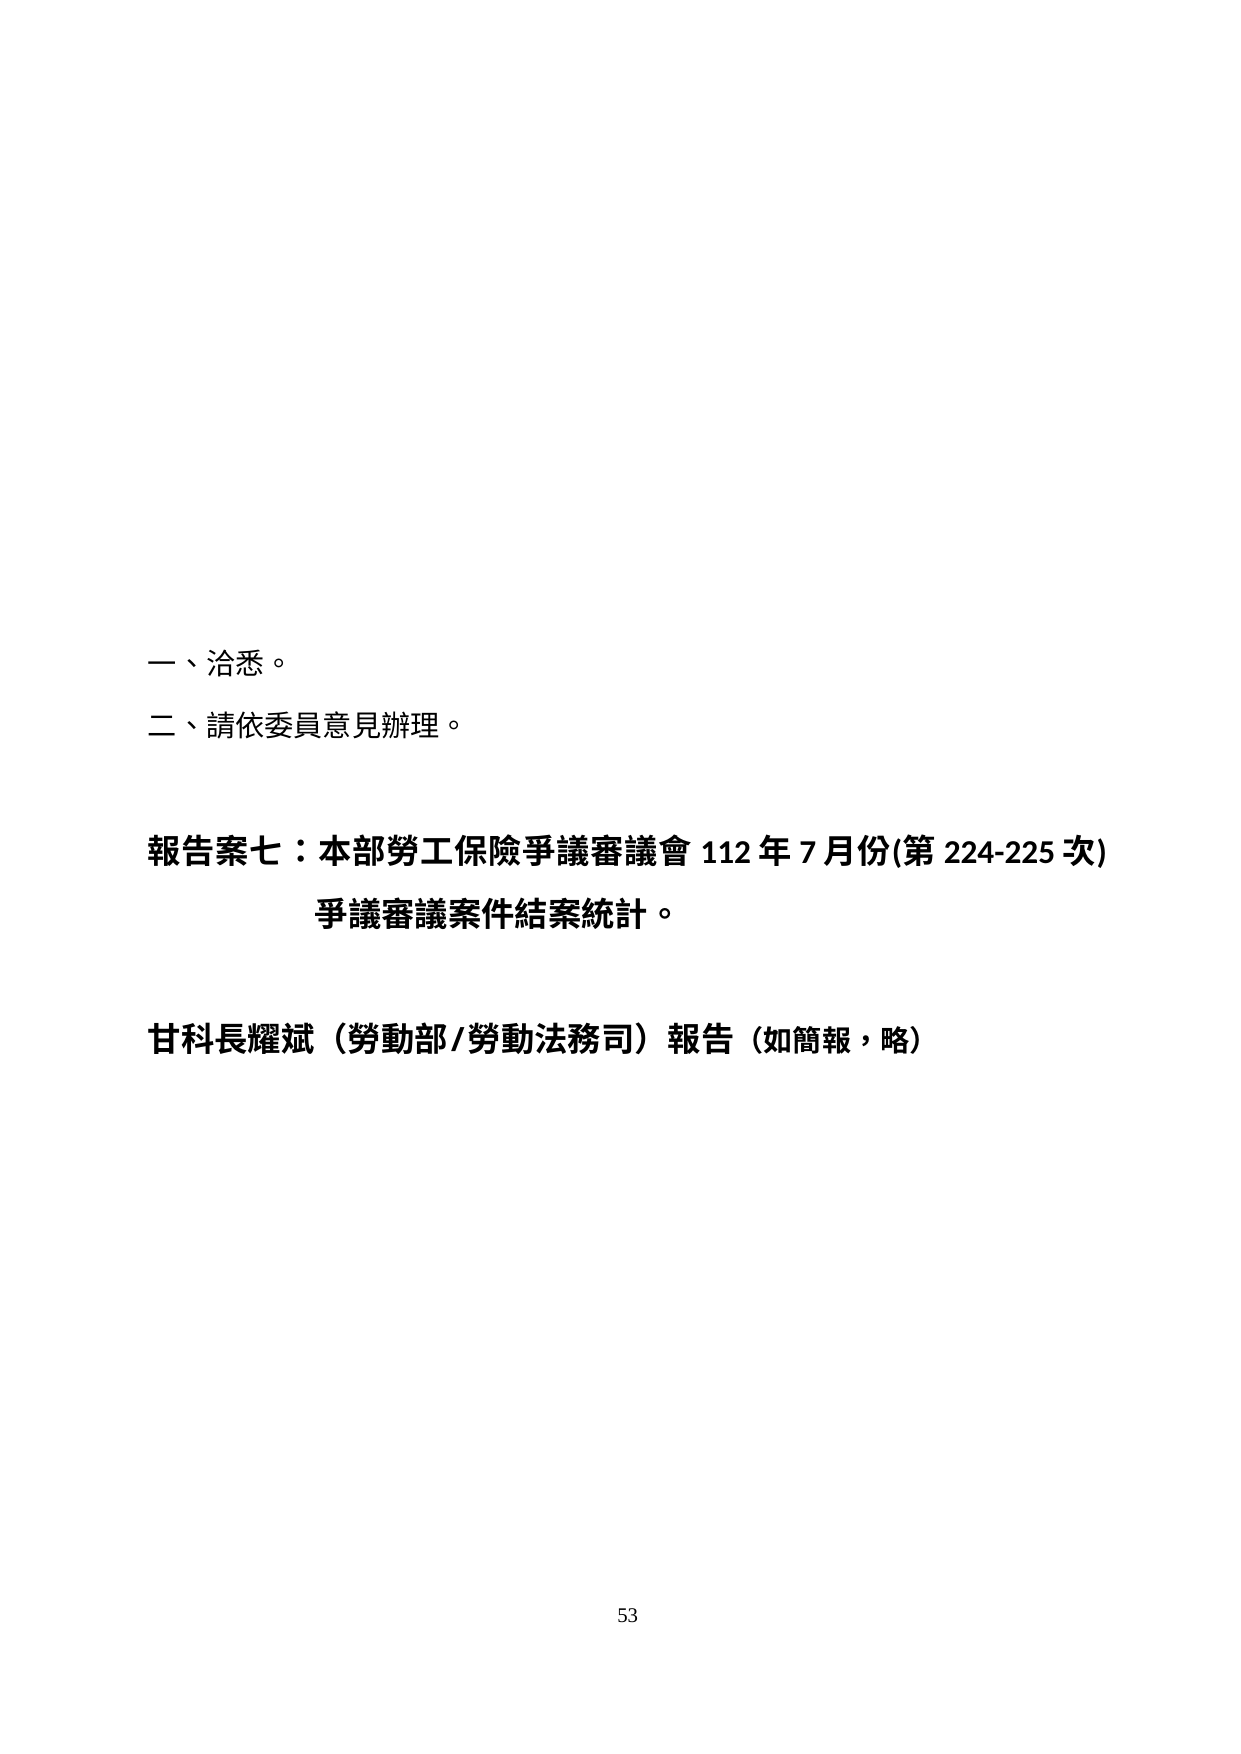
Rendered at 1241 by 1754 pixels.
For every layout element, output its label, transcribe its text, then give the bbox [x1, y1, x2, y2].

text 甘科長耀斌（勞動部/勞動法務司）報告（如簡報，略） [148, 995, 1107, 1057]
text 報告案七：本部勞工保險爭議審議會112年7月份(第224-225次)爭議審議案件結案統計。 [148, 807, 1107, 932]
text 一、洽悉。 [148, 620, 1107, 682]
text 二、請依委員意見辦理。 [148, 682, 1107, 745]
